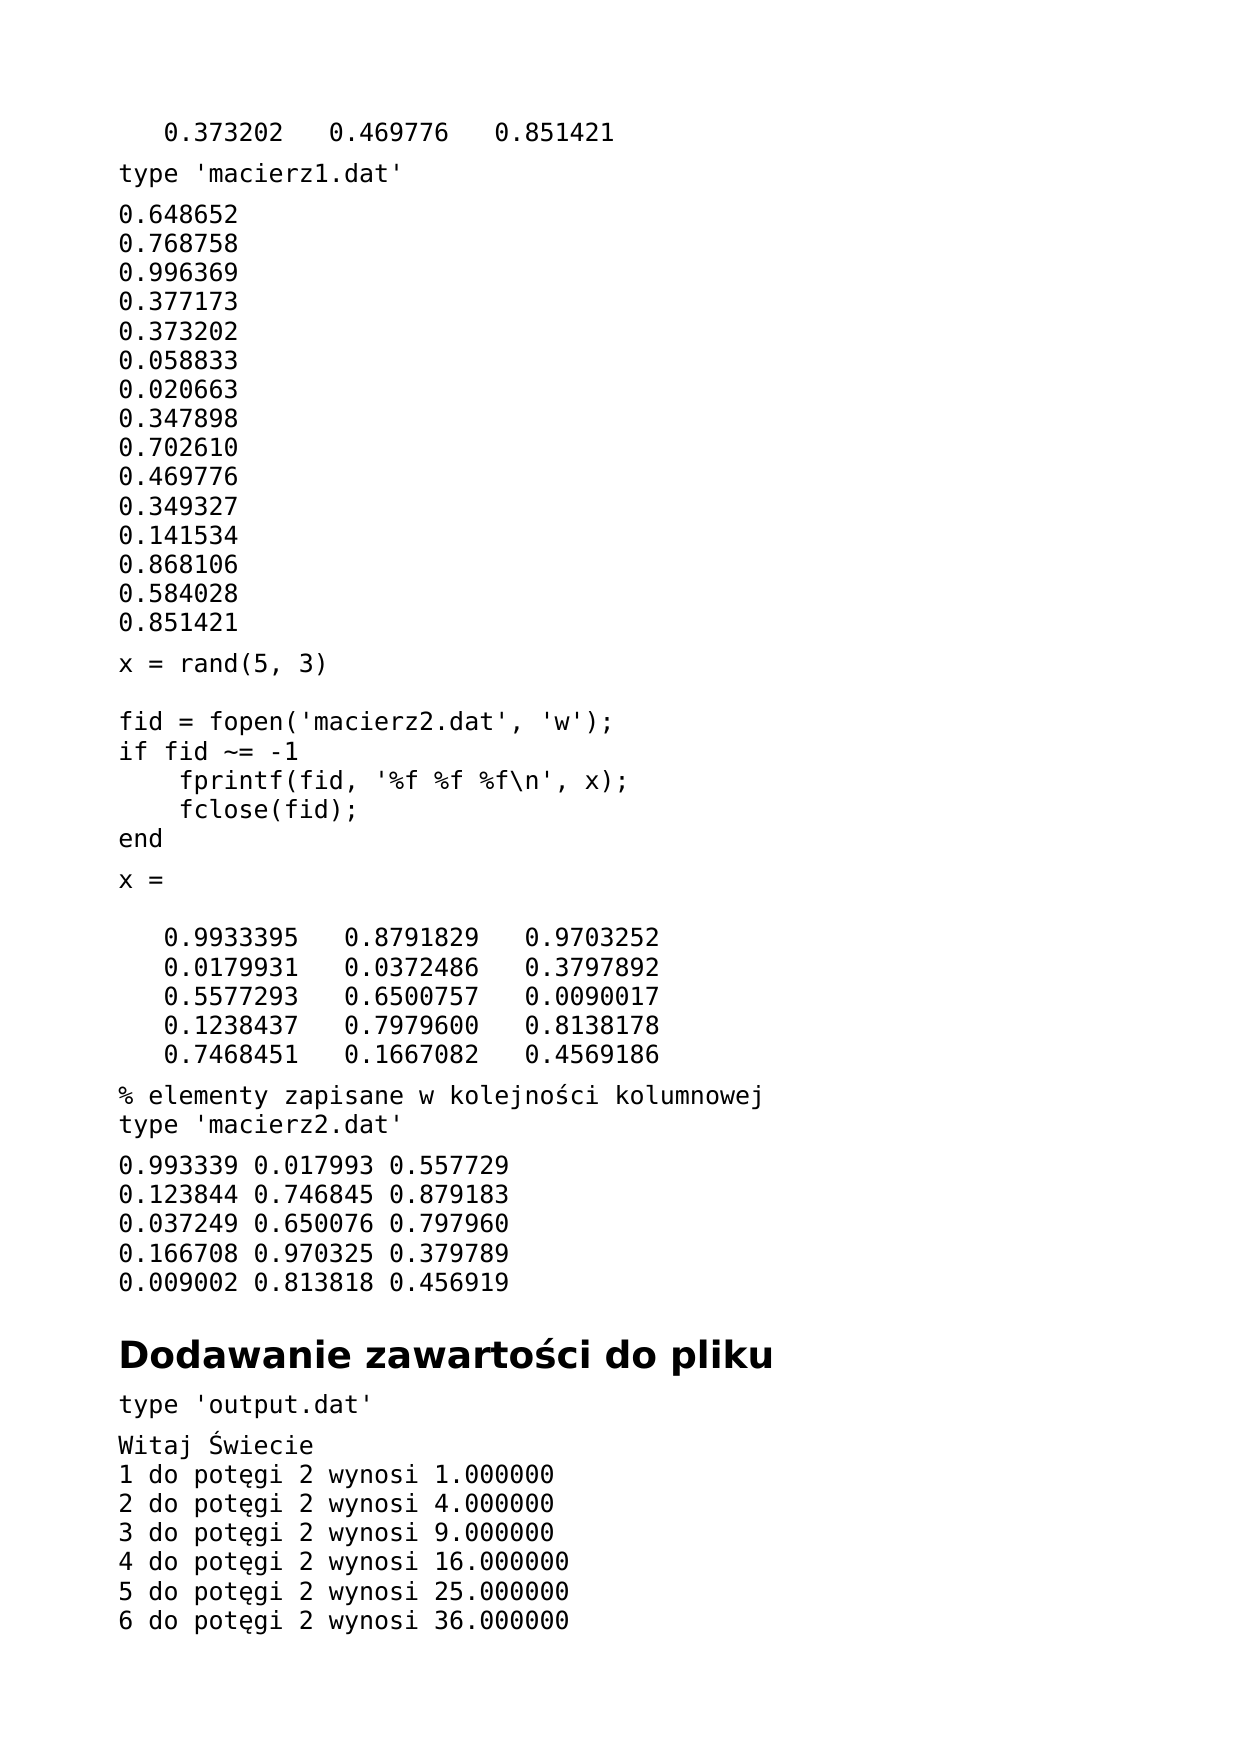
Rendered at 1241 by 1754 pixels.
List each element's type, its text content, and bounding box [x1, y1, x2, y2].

text Witaj Świecie 1 do potęgi 2 wynosi 1.000000 2 do potęgi 2 wynosi 4.000000 3 do potęgi 2 wynosi 9.000000 4 do potęgi 2 wynosi 16.000000 5 do potęgi 2 wynosi 25.000000 6 do potęgi 2 wynosi 36.000000 [118, 1431, 1122, 1635]
text type 'macierz1.dat' [118, 159, 1122, 188]
text x = 0.9933395 0.8791829 0.9703252 0.0179931 0.0372486 0.3797892 0.5577293 0.6500757 0.0090017 0.1238437 0.7979600 0.8138178 0.7468451 0.1667082 0.4569186 [118, 865, 1122, 1069]
text type 'output.dat' [118, 1390, 1122, 1419]
text 0.373202 0.469776 0.851421 [118, 118, 1122, 147]
subtitle Dodawanie zawartości do pliku [118, 1334, 1122, 1377]
text % elementy zapisane w kolejności kolumnowej type 'macierz2.dat' [118, 1081, 1122, 1139]
text x = rand(5, 3) fid = fopen('macierz2.dat', 'w'); if fid ~= -1 fprintf(fid, '%f %f %f\n', x); fclose(fid); end [118, 649, 1122, 853]
text 0.648652 0.768758 0.996369 0.377173 0.373202 0.058833 0.020663 0.347898 0.702610 0.469776 0.349327 0.141534 0.868106 0.584028 0.851421 [118, 200, 1122, 637]
text 0.993339 0.017993 0.557729 0.123844 0.746845 0.879183 0.037249 0.650076 0.797960 0.166708 0.970325 0.379789 0.009002 0.813818 0.456919 [118, 1151, 1122, 1297]
